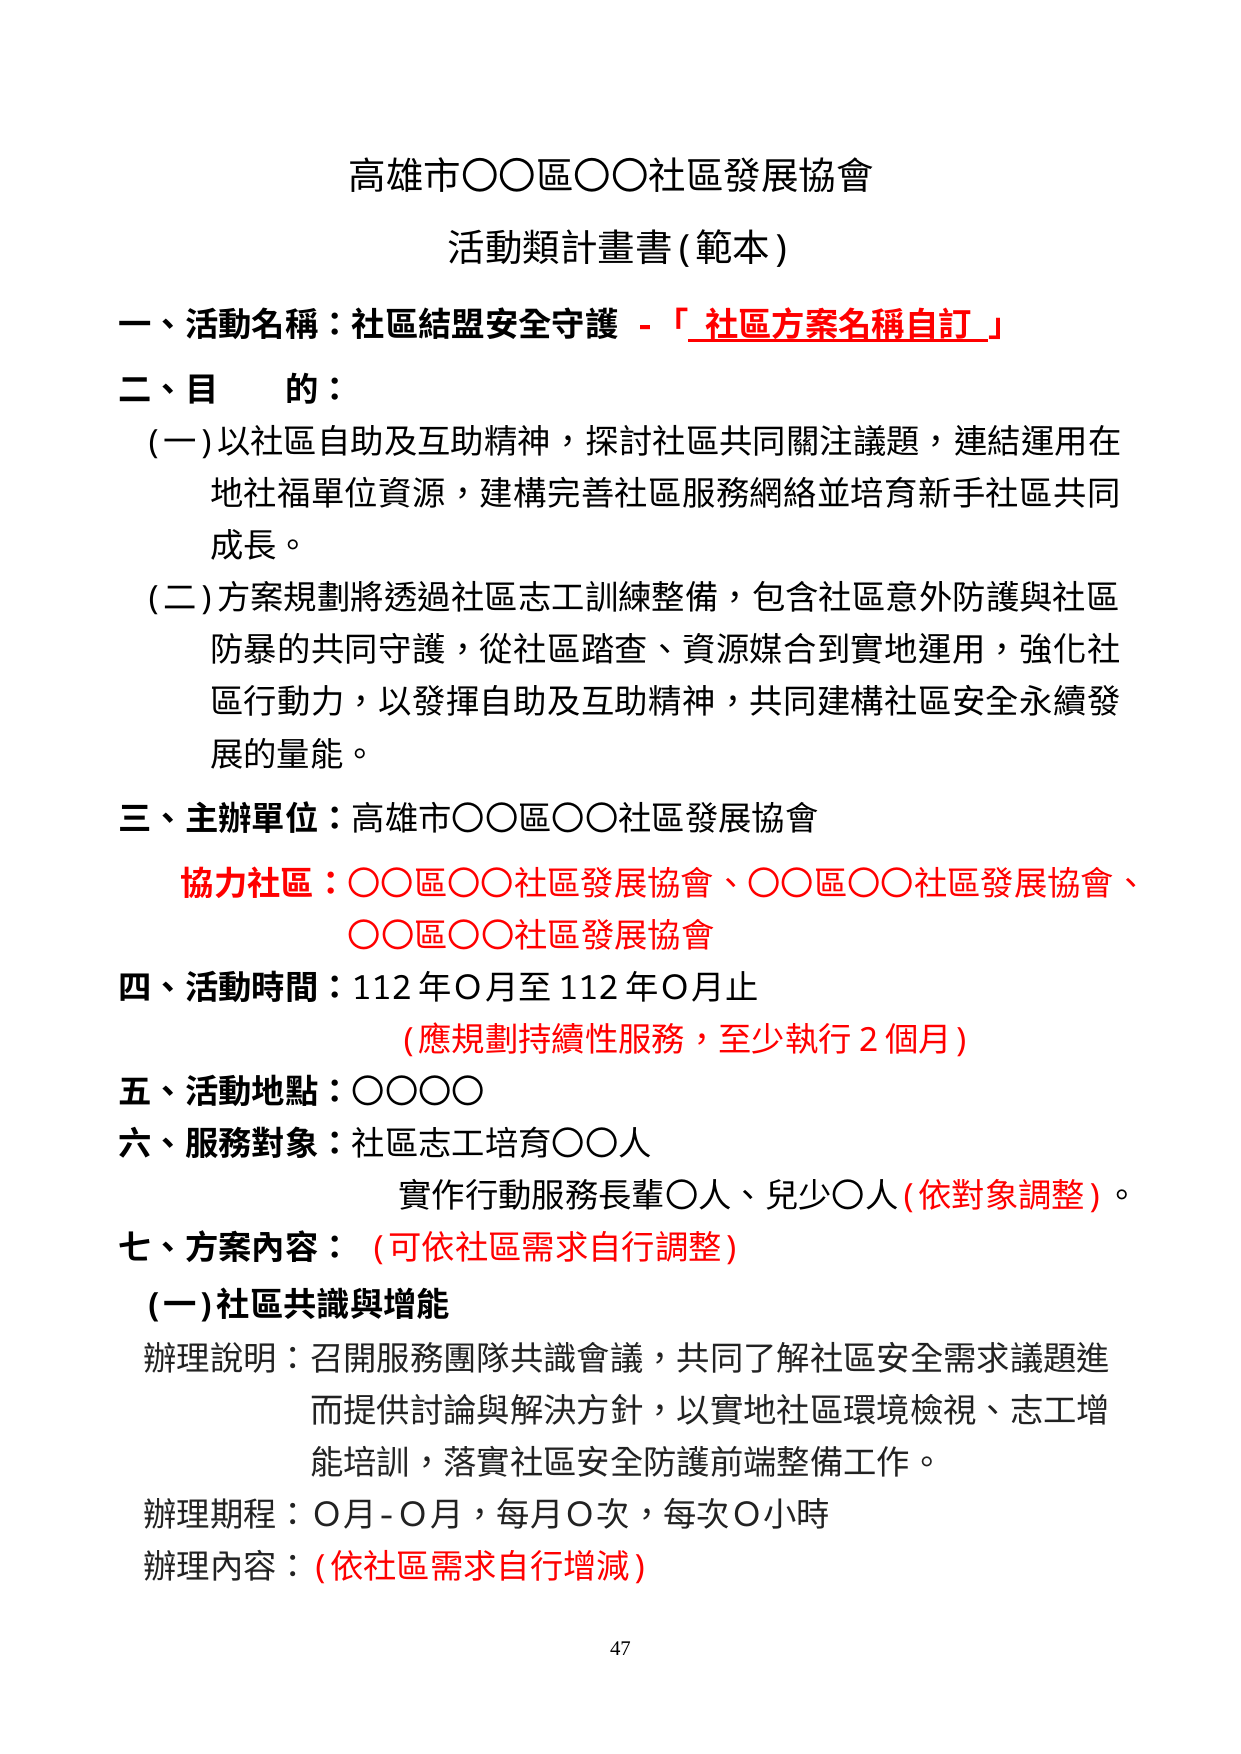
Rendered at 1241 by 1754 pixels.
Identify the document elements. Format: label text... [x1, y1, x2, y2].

text (一)以社區自助及互助精神，探討社區共同關注議題，連結運用在地社福單位資源，建構完善社區服務網絡並培育新手社區共同成長。 [143, 412, 1122, 568]
text 辦理內容：(依社區需求自行增減) [143, 1537, 1122, 1589]
text (應規劃持續性服務，至少執行2個月) [118, 1010, 1122, 1062]
text 六、服務對象：社區志工培育〇〇人 [118, 1114, 1122, 1166]
text 高雄市〇〇區〇〇社區發展協會 [100, 143, 1122, 201]
text 活動類計畫書(範本) [118, 226, 1122, 270]
text (二)方案規劃將透過社區志工訓練整備，包含社區意外防護與社區防暴的共同守護，從社區踏查、資源媒合到實地運用，強化社區行動力，以發揮自助及互助精神，共同建構社區安全永續發展的量能。 [143, 568, 1122, 776]
text 實作行動服務長輩〇人、兒少〇人(依對象調整)。 [118, 1166, 1122, 1218]
text 七、方案內容： (可依社區需求自行調整) [118, 1218, 1122, 1270]
text 協力社區：〇〇區〇〇社區發展協會、〇〇區〇〇社區發展協會、〇〇區〇〇社區發展協會 [181, 853, 1122, 958]
text 三、主辦單位：高雄市〇〇區〇〇社區發展協會 [118, 789, 1122, 841]
text 辦理說明：召開服務團隊共識會議，共同了解社區安全需求議題進而提供討論與解決方針，以實地社區環境檢視、志工增能培訓，落實社區安全防護前端整備工作。 [143, 1328, 1122, 1485]
text 一、活動名稱：社區結盟安全守護 -「 社區方案名稱自訂 」 [118, 295, 1122, 347]
text (一)社區共識與增能 [143, 1270, 1122, 1328]
text 四、活動時間：112年Ｏ月至112年Ｏ月止 [118, 958, 1122, 1010]
text 五、活動地點：〇〇〇〇 [118, 1062, 1122, 1114]
text 二、目 的： [118, 360, 1122, 412]
text 辦理期程：Ｏ月-Ｏ月，每月Ｏ次，每次Ｏ小時 [143, 1485, 1122, 1537]
